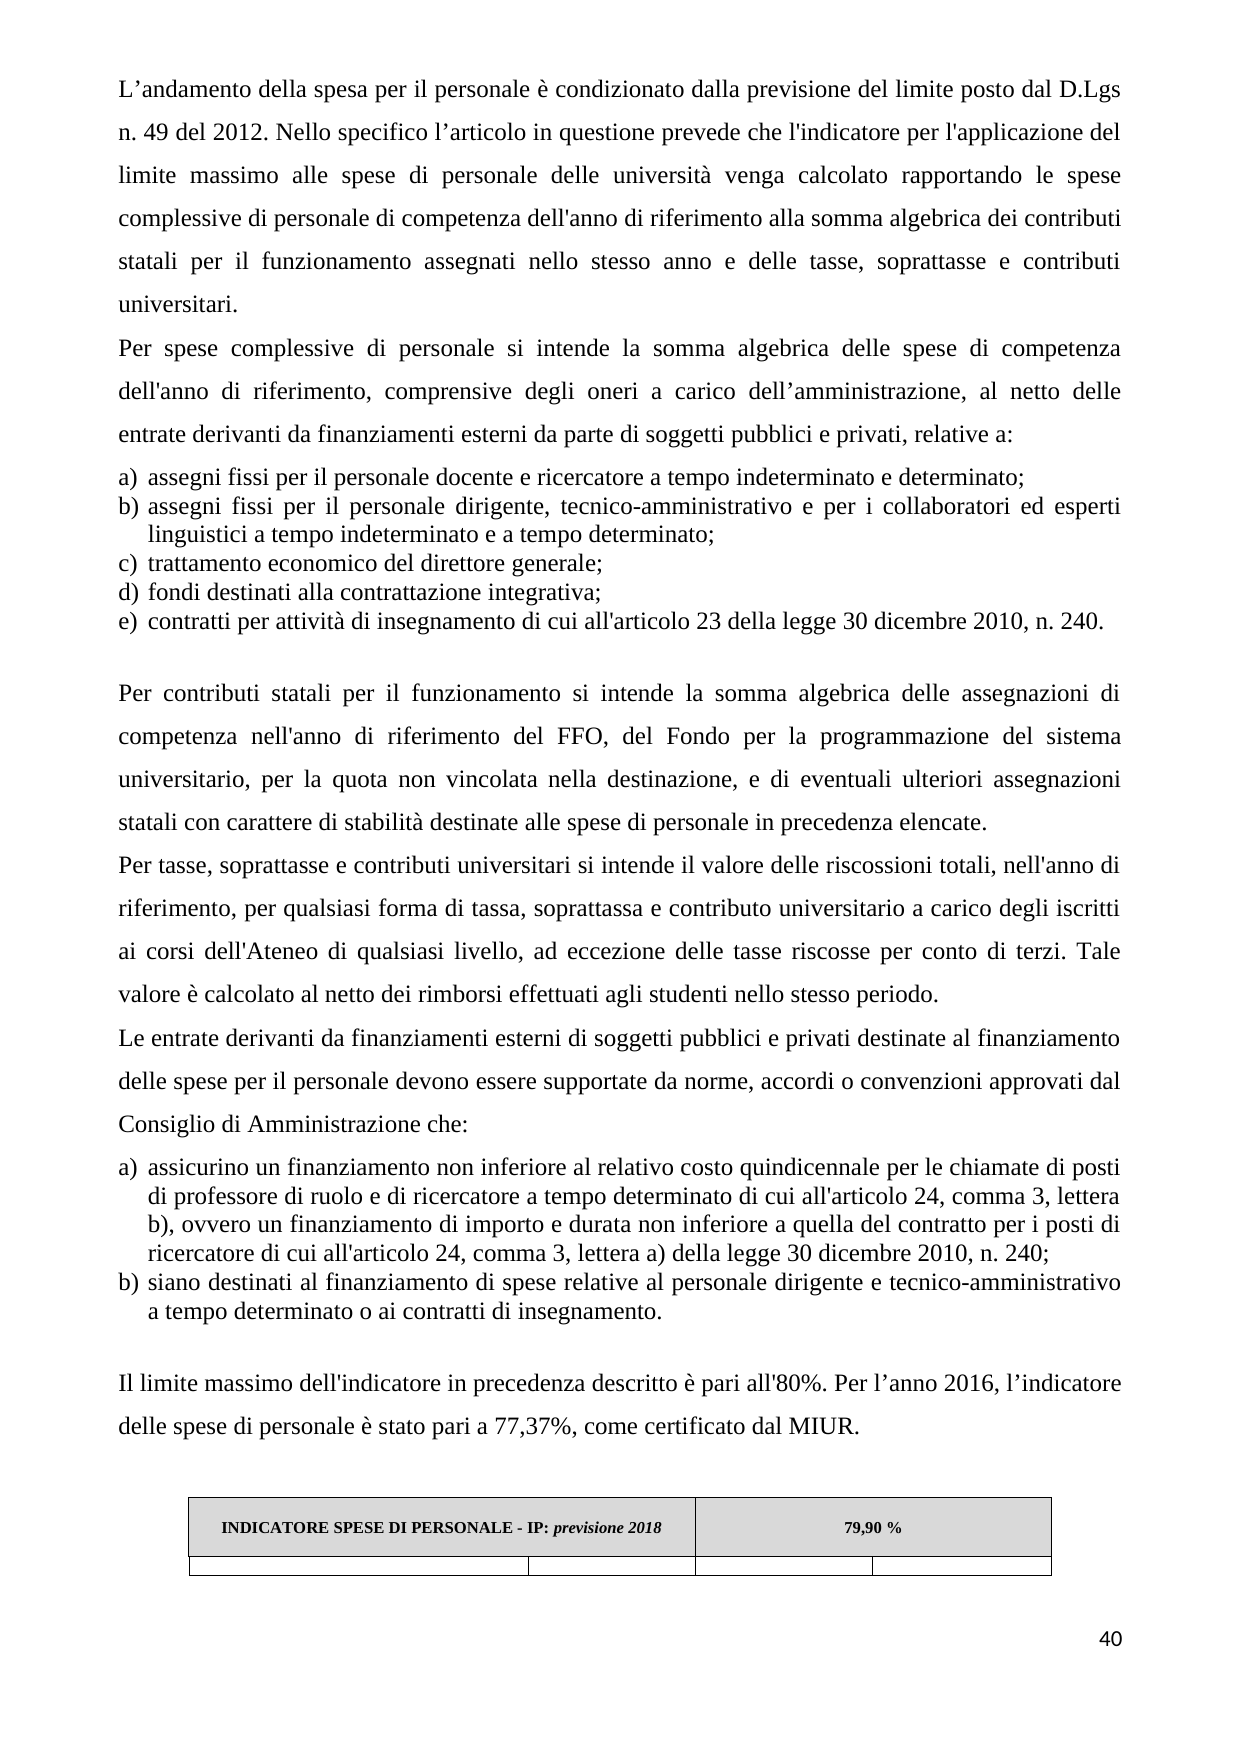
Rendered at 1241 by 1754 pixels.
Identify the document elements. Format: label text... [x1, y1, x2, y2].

list siano destinati al finanziamento di spese relative al personale dirigente e tecnico-amministrativo a tempo determinato o ai contratti di insegnamento. [118, 1267, 1122, 1324]
list trattamento economico del direttore generale; [118, 548, 1122, 577]
text L’andamento della spesa per il personale è condizionato dalla previsione del limite posto dal D.Lgs n. 49 del 2012. Nello specifico l’articolo in questione prevede che l'indicatore per l'applicazione del limite massimo alle spese di personale delle università venga calcolato rapportando le spese complessive di personale di competenza dell'anno di riferimento alla somma algebrica dei contributi statali per il funzionamento assegnati nello stesso anno e delle tasse, soprattasse e contributi universitari. [118, 74, 1122, 318]
list assicurino un finanziamento non inferiore al relativo costo quindicennale per le chiamate di posti di professore di ruolo e di ricercatore a tempo determinato di cui all'articolo 24, comma 3, lettera b), ovvero un finanziamento di importo e durata non inferiore a quella del contratto per i posti di ricercatore di cui all'articolo 24, comma 3, lettera a) della legge 30 dicembre 2010, n. 240; [118, 1152, 1122, 1267]
text Per tasse, soprattasse e contributi universitari si intende il valore delle riscossioni totali, nell'anno di riferimento, per qualsiasi forma di tassa, soprattassa e contributo universitario a carico degli iscritti ai corsi dell'Ateneo di qualsiasi livello, ad eccezione delle tasse riscosse per conto di terzi. Tale valore è calcolato al netto dei rimborsi effettuati agli studenti nello stesso periodo. [118, 850, 1122, 1008]
list contratti per attività di insegnamento di cui all'articolo 23 della legge 30 dicembre 2010, n. 240. [118, 606, 1122, 634]
text Il limite massimo dell'indicatore in precedenza descritto è pari all'80%. Per l’anno 2016, l’indicatore delle spese di personale è stato pari a 77,37%, come certificato dal MIUR. [118, 1368, 1122, 1439]
text Per spese complessive di personale si intende la somma algebrica delle spese di competenza dell'anno di riferimento, comprensive degli oneri a carico dell’amministrazione, al netto delle entrate derivanti da finanziamenti esterni da parte di soggetti pubblici e privati, relative a: [118, 333, 1122, 448]
table_cell [529, 1557, 695, 1575]
list assegni fissi per il personale dirigente, tecnico-amministrativo e per i collaboratori ed esperti linguistici a tempo indeterminato e a tempo determinato; [118, 491, 1122, 548]
table_header 79,90 % [696, 1498, 1051, 1556]
text Le entrate derivanti da finanziamenti esterni di soggetti pubblici e privati destinate al finanziamento delle spese per il personale devono essere supportate da norme, accordi o convenzioni approvati dal Consiglio di Amministrazione che: [118, 1023, 1122, 1138]
list assegni fissi per il personale docente e ricercatore a tempo indeterminato e determinato; [118, 462, 1122, 491]
list fondi destinati alla contrattazione integrativa; [118, 577, 1122, 606]
table_header INDICATORE SPESE DI PERSONALE - IP: previsione 2018 [189, 1498, 695, 1556]
table_cell [696, 1557, 872, 1575]
table_cell [873, 1557, 1051, 1575]
text Per contributi statali per il funzionamento si intende la somma algebrica delle assegnazioni di competenza nell'anno di riferimento del FFO, del Fondo per la programmazione del sistema universitario, per la quota non vincolata nella destinazione, e di eventuali ulteriori assegnazioni statali con carattere di stabilità destinate alle spese di personale in precedenza elencate. [118, 678, 1122, 836]
table_cell [190, 1557, 528, 1575]
